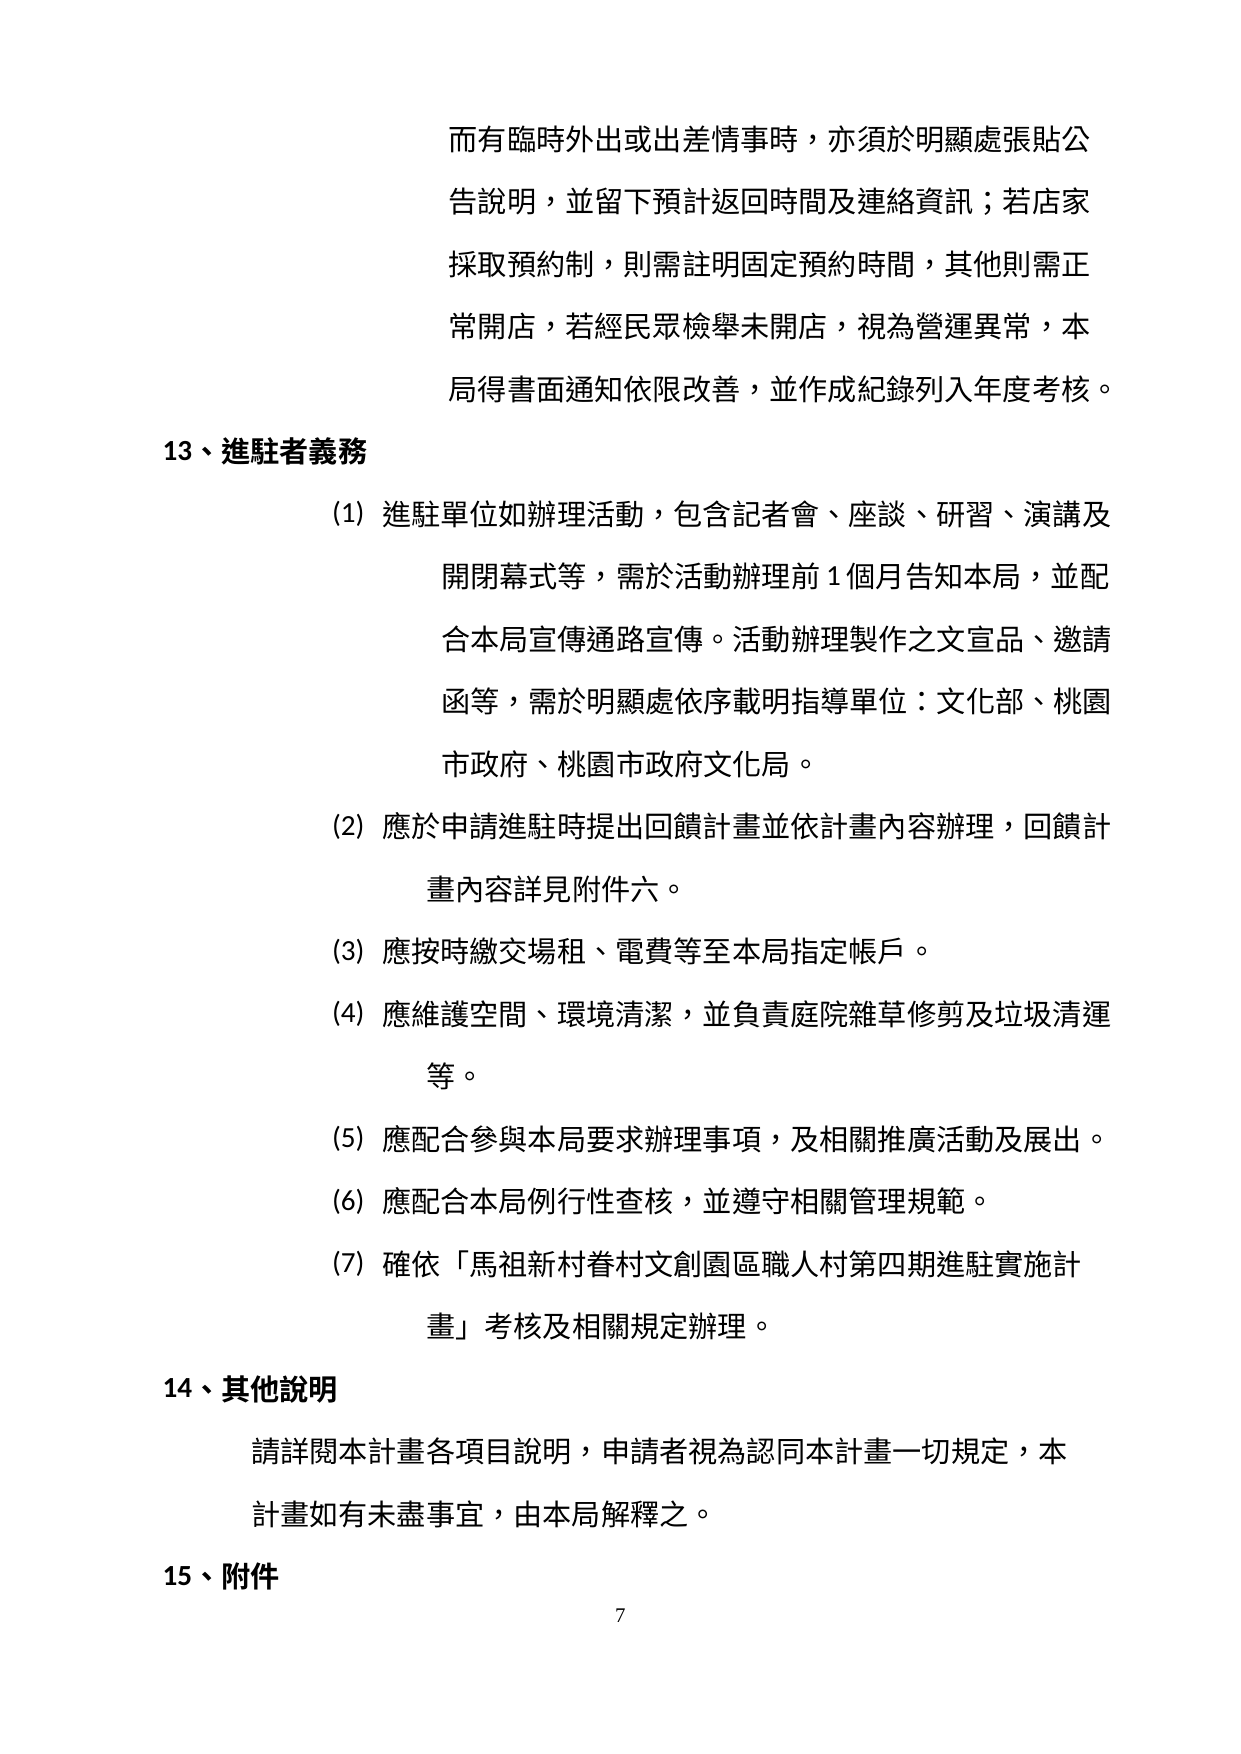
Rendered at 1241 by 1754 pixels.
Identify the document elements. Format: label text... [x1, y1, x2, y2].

list 應於申請進駐時提出回饋計畫並依計畫內容辦理，回饋計畫內容詳見附件六。 [332, 783, 1122, 908]
list 應維護空間、環境清潔，並負責庭院雜草修剪及垃圾清運等。 [332, 971, 1122, 1096]
list 其他說明 [162, 1346, 1093, 1408]
list 附件 [162, 1533, 1093, 1596]
list 應配合本局例行性查核，並遵守相關管理規範。 [332, 1158, 1122, 1221]
list 應按時繳交場租、電費等至本局指定帳戶。 [332, 908, 1122, 971]
list 進駐單位如辦理活動，包含記者會、座談、研習、演講及開閉幕式等，需於活動辦理前1個月告知本局，並配合本局宣傳通路宣傳。活動辦理製作之文宣品、邀請函等，需於明顯處依序載明指導單位：文化部、桃園市政府、桃園市政府文化局。 [332, 471, 1122, 783]
list 標示營運資訊：各店面應於明顯處，標示店名、營業時間、公休日及營業項目，供遊客參考；如非公休日，而有臨時外出或出差情事時，亦須於明顯處張貼公告說明，並留下預計返回時間及連絡資訊；若店家採取預約制，則需註明固定預約時間，其他則需正常開店，若經民眾檢舉未開店，視為營運異常，本局得書面通知依限改善，並作成紀錄列入年度考核。 [339, 96, 1093, 408]
list 確依「馬祖新村眷村文創園區職人村第四期進駐實施計畫」考核及相關規定辦理。 [332, 1221, 1122, 1346]
list 應配合參與本局要求辦理事項，及相關推廣活動及展出。 [332, 1096, 1122, 1158]
text 請詳閱本計畫各項目說明，申請者視為認同本計畫一切規定，本計畫如有未盡事宜，由本局解釋之。 [251, 1408, 1093, 1533]
list 進駐者義務 [162, 408, 1093, 471]
